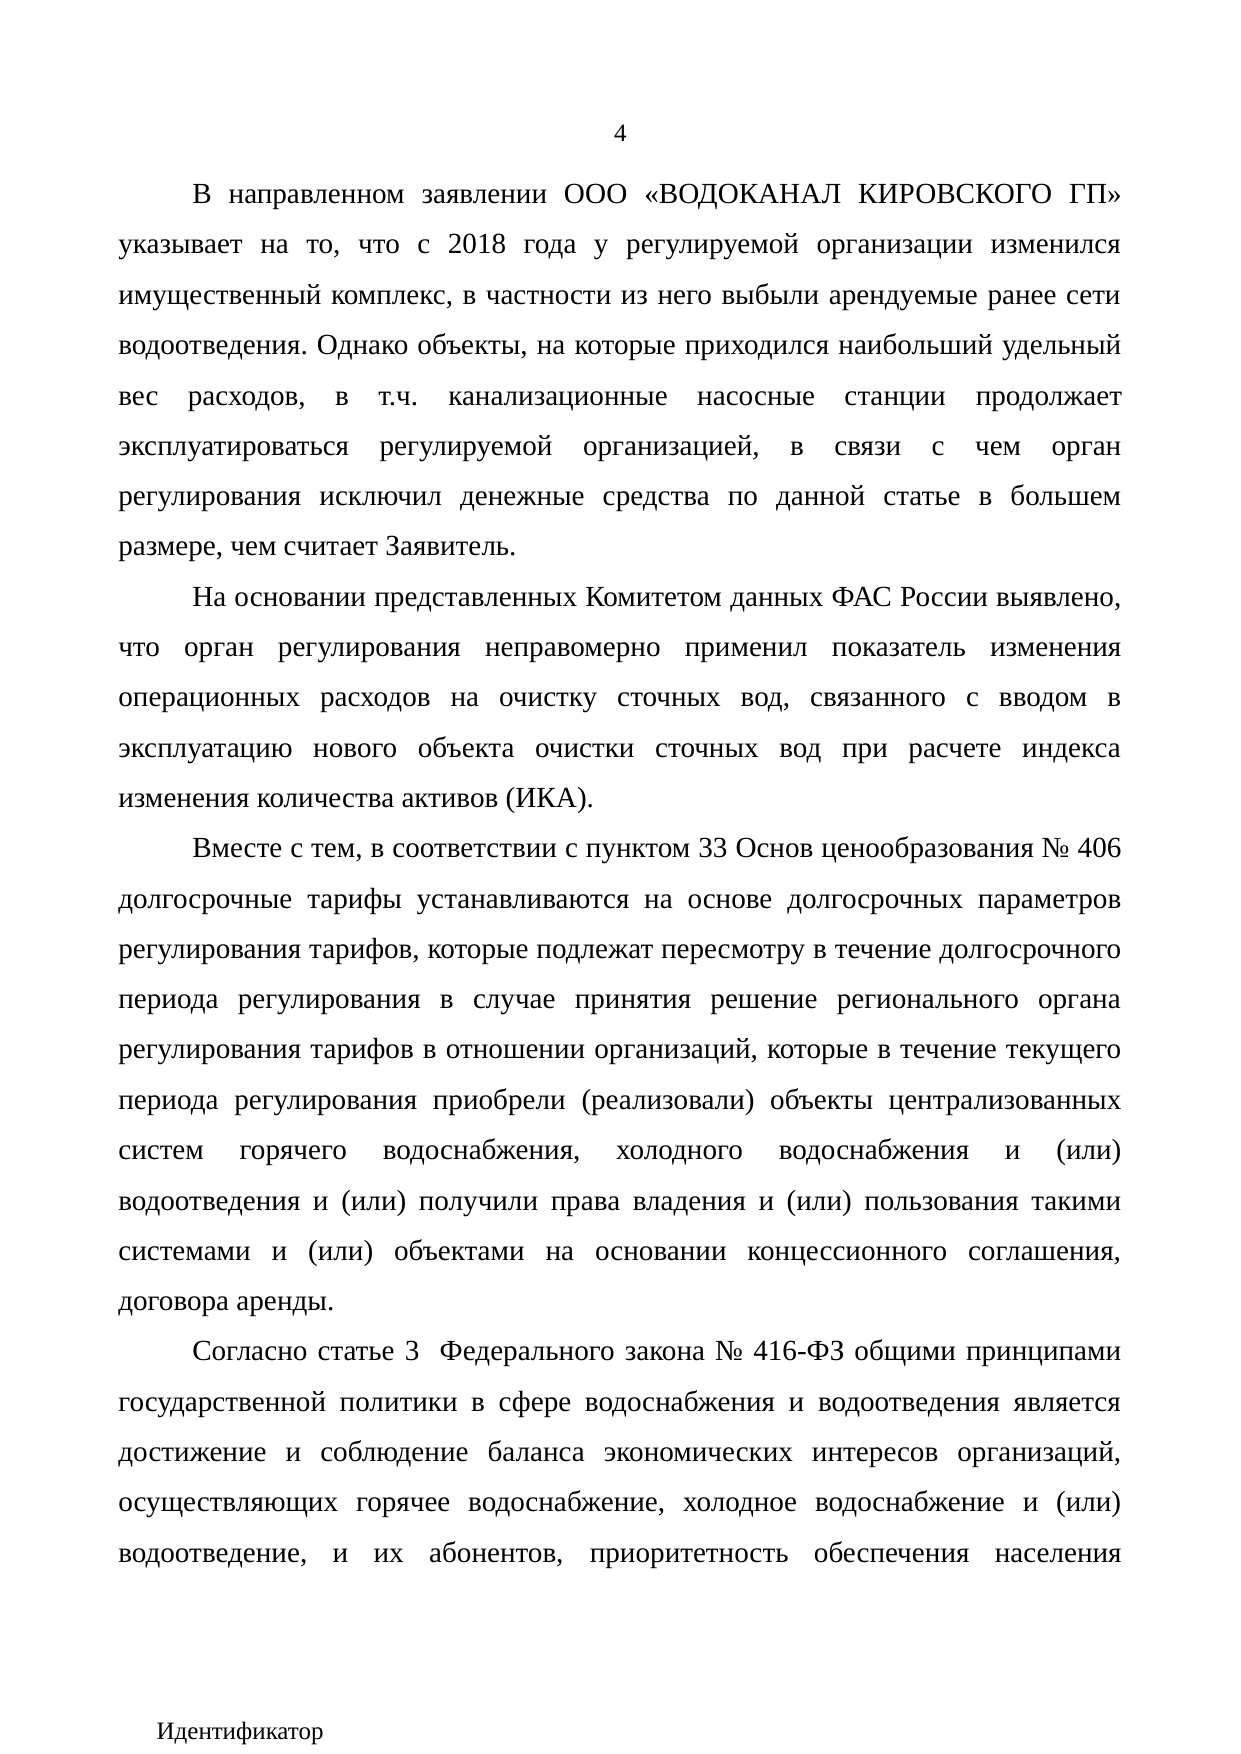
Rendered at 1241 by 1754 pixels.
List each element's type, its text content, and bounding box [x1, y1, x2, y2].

text На основании представленных Комитетом данных ФАС России выявлено, что орган регулирования неправомерно применил показатель изменения операционных расходов на очистку сточных вод, связанного с вводом в эксплуатацию нового объекта очистки сточных вод при расчете индекса изменения количества активов (ИКА). [118, 579, 1122, 814]
text В направленном заявлении ООО «ВОДОКАНАЛ КИРОВСКОГО ГП» указывает на то, что с 2018 года у регулируемой организации изменился имущественный комплекс, в частности из него выбыли арендуемые ранее сети водоотведения. Однако объекты, на которые приходился наибольший удельный вес расходов, в т.ч. канализационные насосные станции продолжает эксплуатироваться регулируемой организацией, в связи с чем орган регулирования исключил денежные средства по данной статье в большем размере, чем считает Заявитель. [118, 176, 1122, 562]
text Согласно статье 3 Федерального закона № 416-ФЗ общими принципами государственной политики в сфере водоснабжения и водоотведения является достижение и соблюдение баланса экономических интересов организаций, осуществляющих горячее водоснабжение, холодное водоснабжение и (или) водоотведение, и их абонентов, приоритетность обеспечения населения [118, 1333, 1122, 1568]
text Вместе с тем, в соответствии с пунктом 33 Основ ценообразования № 406 долгосрочные тарифы устанавливаются на основе долгосрочных параметров регулирования тарифов, которые подлежат пересмотру в течение долгосрочного периода регулирования в случае принятия решение регионального органа регулирования тарифов в отношении организаций, которые в течение текущего периода регулирования приобрели (реализовали) объекты централизованных систем горячего водоснабжения, холодного водоснабжения и (или) водоотведения и (или) получили права владения и (или) пользования такими системами и (или) объектами на основании концессионного соглашения, договора аренды. [118, 830, 1122, 1317]
